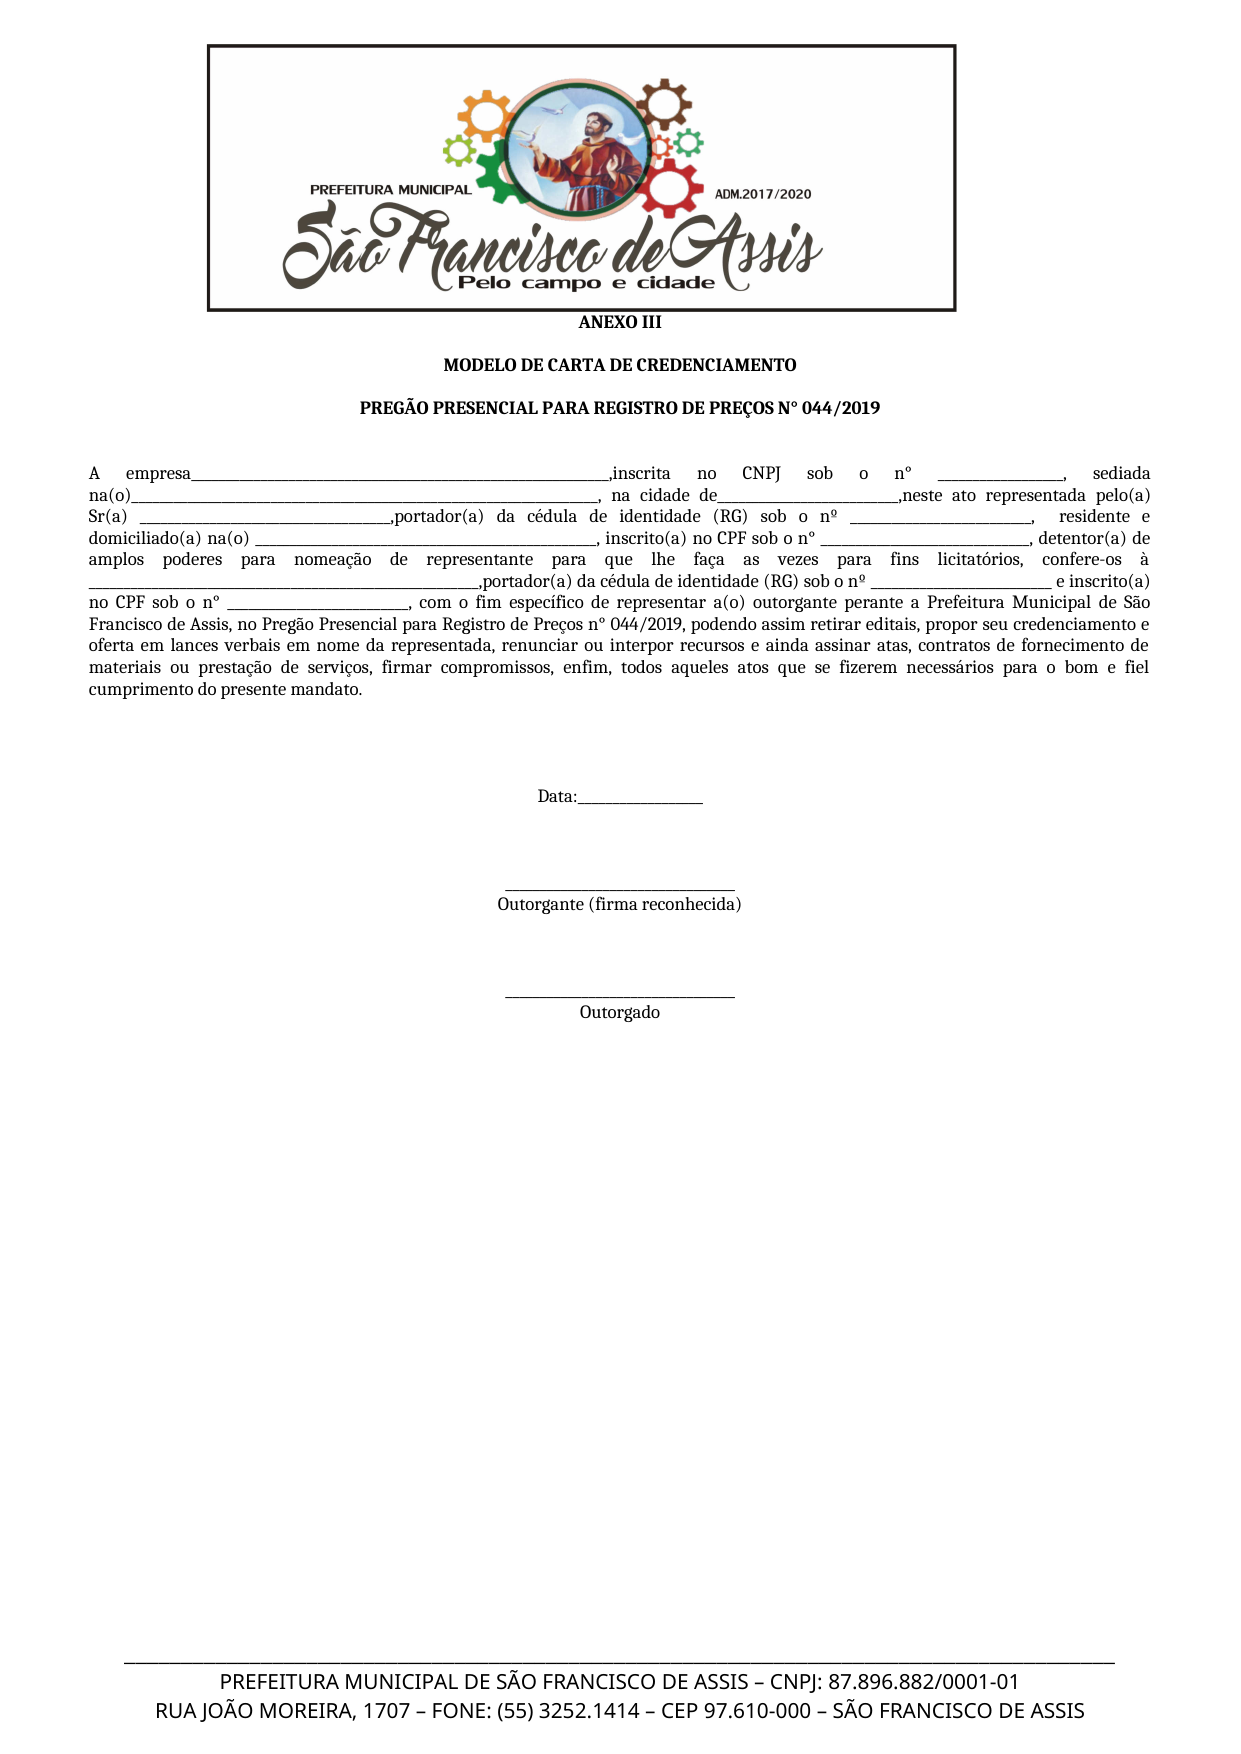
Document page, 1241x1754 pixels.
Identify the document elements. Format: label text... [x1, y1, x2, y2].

text Data:__________________ [89, 786, 1152, 807]
text A empresa____________________________________________________________,inscrita no CNPJ sob o n° __________________, sediada na(o)___________________________________________________________________, na cidade de__________________________,neste ato representada pelo(a) Sr(a) ____________________________________,portador(a) da cédula de identidade (RG) sob o nº __________________________, residente e domiciliado(a) na(o) _________________________________________________, inscrito(a) no CPF sob o n° ______________________________, detentor(a) de amplos poderes para nomeação de representante para que lhe faça as vezes para fins licitatórios, confere-os à ________________________________________________________,portador(a) da cédula de identidade (RG) sob o nº __________________________ e inscrito(a) no CPF sob o n° __________________________, com o fim específico de representar a(o) outorgante perante a Prefeitura Municipal de São Francisco de Assis, no Pregão Presencial para Registro de Preços n° 044/2019, podendo assim retirar editais, propor seu credenciamento e oferta em lances verbais em nome da representada, renunciar ou interpor recursos e ainda assinar atas, contratos de fornecimento de materiais ou prestação de serviços, firmar compromissos, enfim, todos aqueles atos que se fizerem necessários para o bom e fiel cumprimento do presente mandato. [89, 462, 1152, 700]
text MODELO DE CARTA DE CREDENCIAMENTO [89, 355, 1152, 376]
text _________________________________ [89, 980, 1152, 1002]
text ANEXO III [89, 312, 1152, 333]
text Outorgante (firma reconhecida) [89, 894, 1152, 915]
text _________________________________ [89, 872, 1152, 894]
text PREGÃO PRESENCIAL PARA REGISTRO DE PREÇOS N° 044/2019 [89, 398, 1152, 419]
text Outorgado [89, 1002, 1152, 1023]
